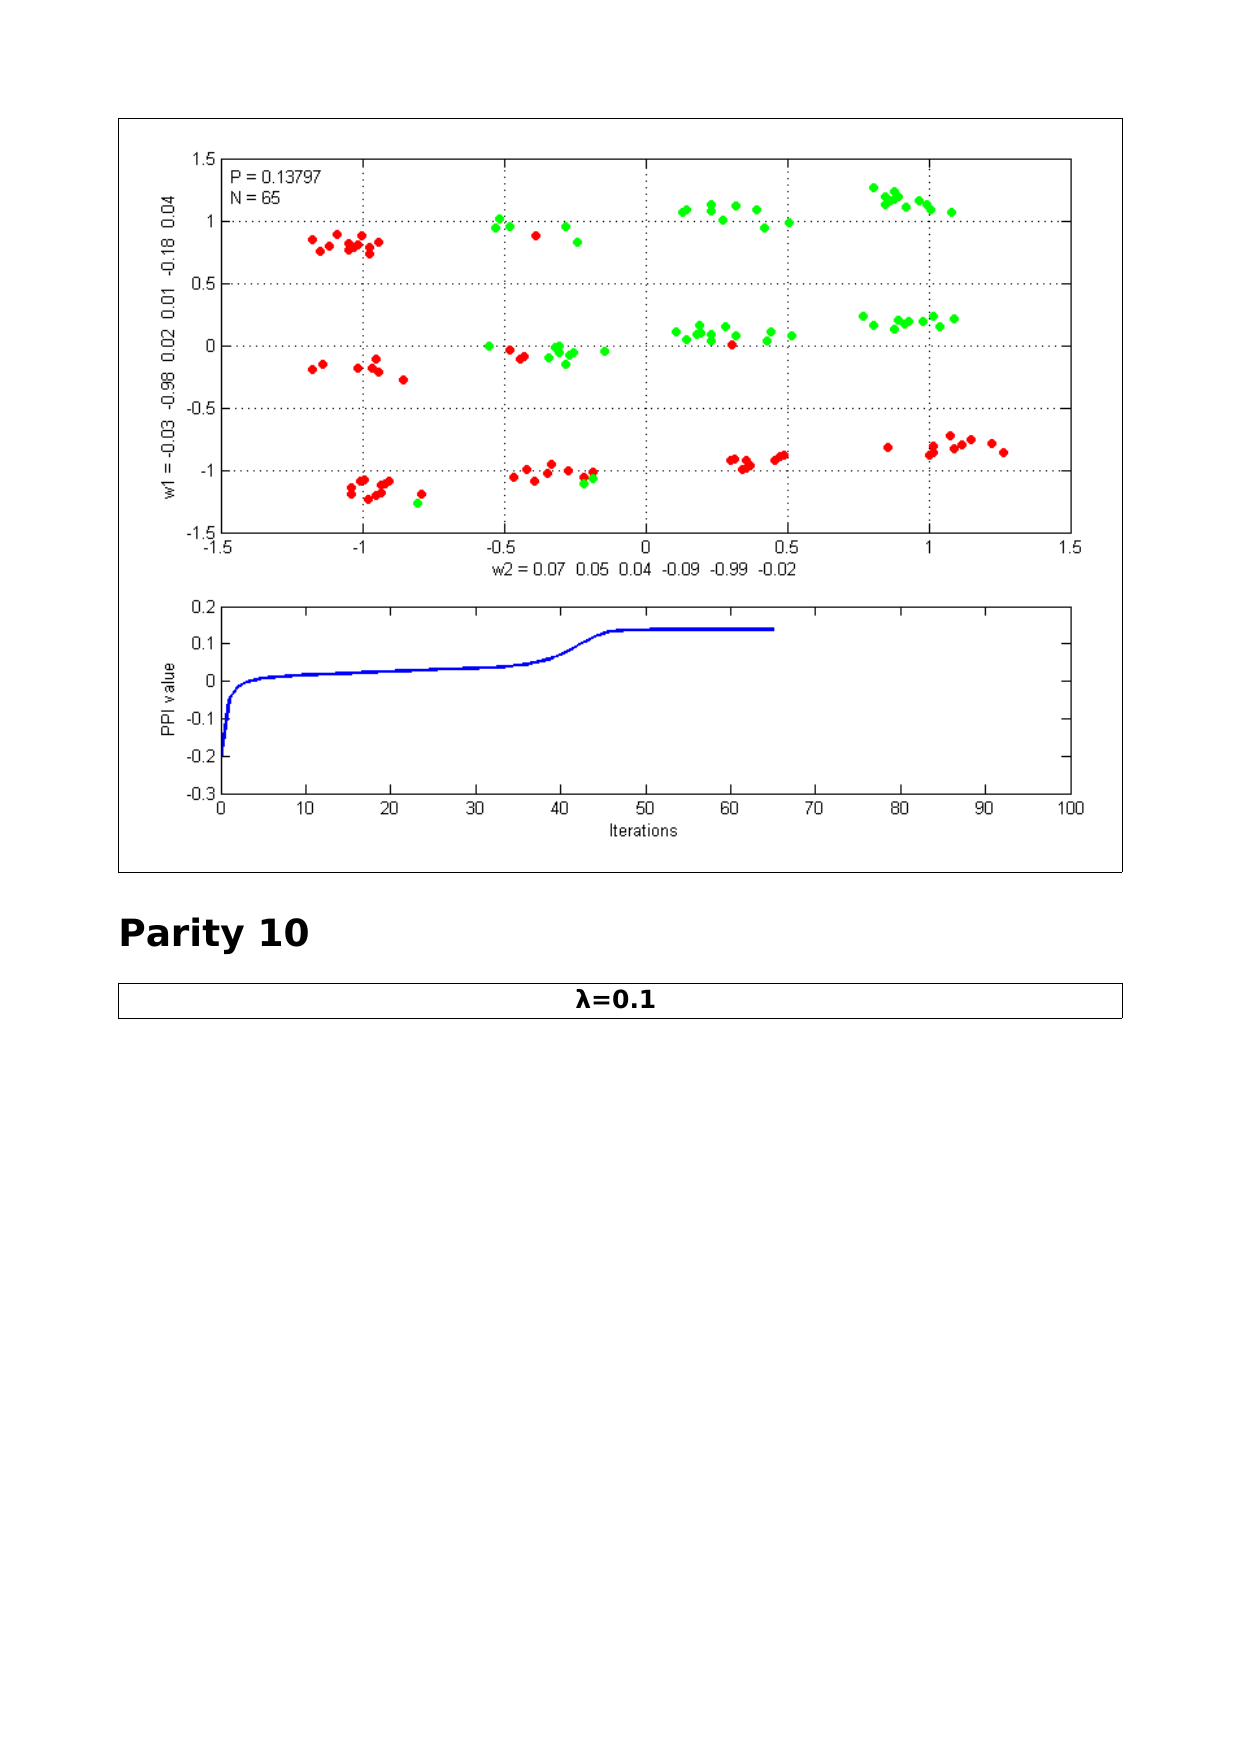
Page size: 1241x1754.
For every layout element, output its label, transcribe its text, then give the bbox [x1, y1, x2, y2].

table_cell [119, 119, 1122, 872]
subtitle Parity 10 [118, 912, 1122, 955]
table_header λ=0.1 [119, 984, 1122, 1018]
picture [121, 121, 1120, 869]
